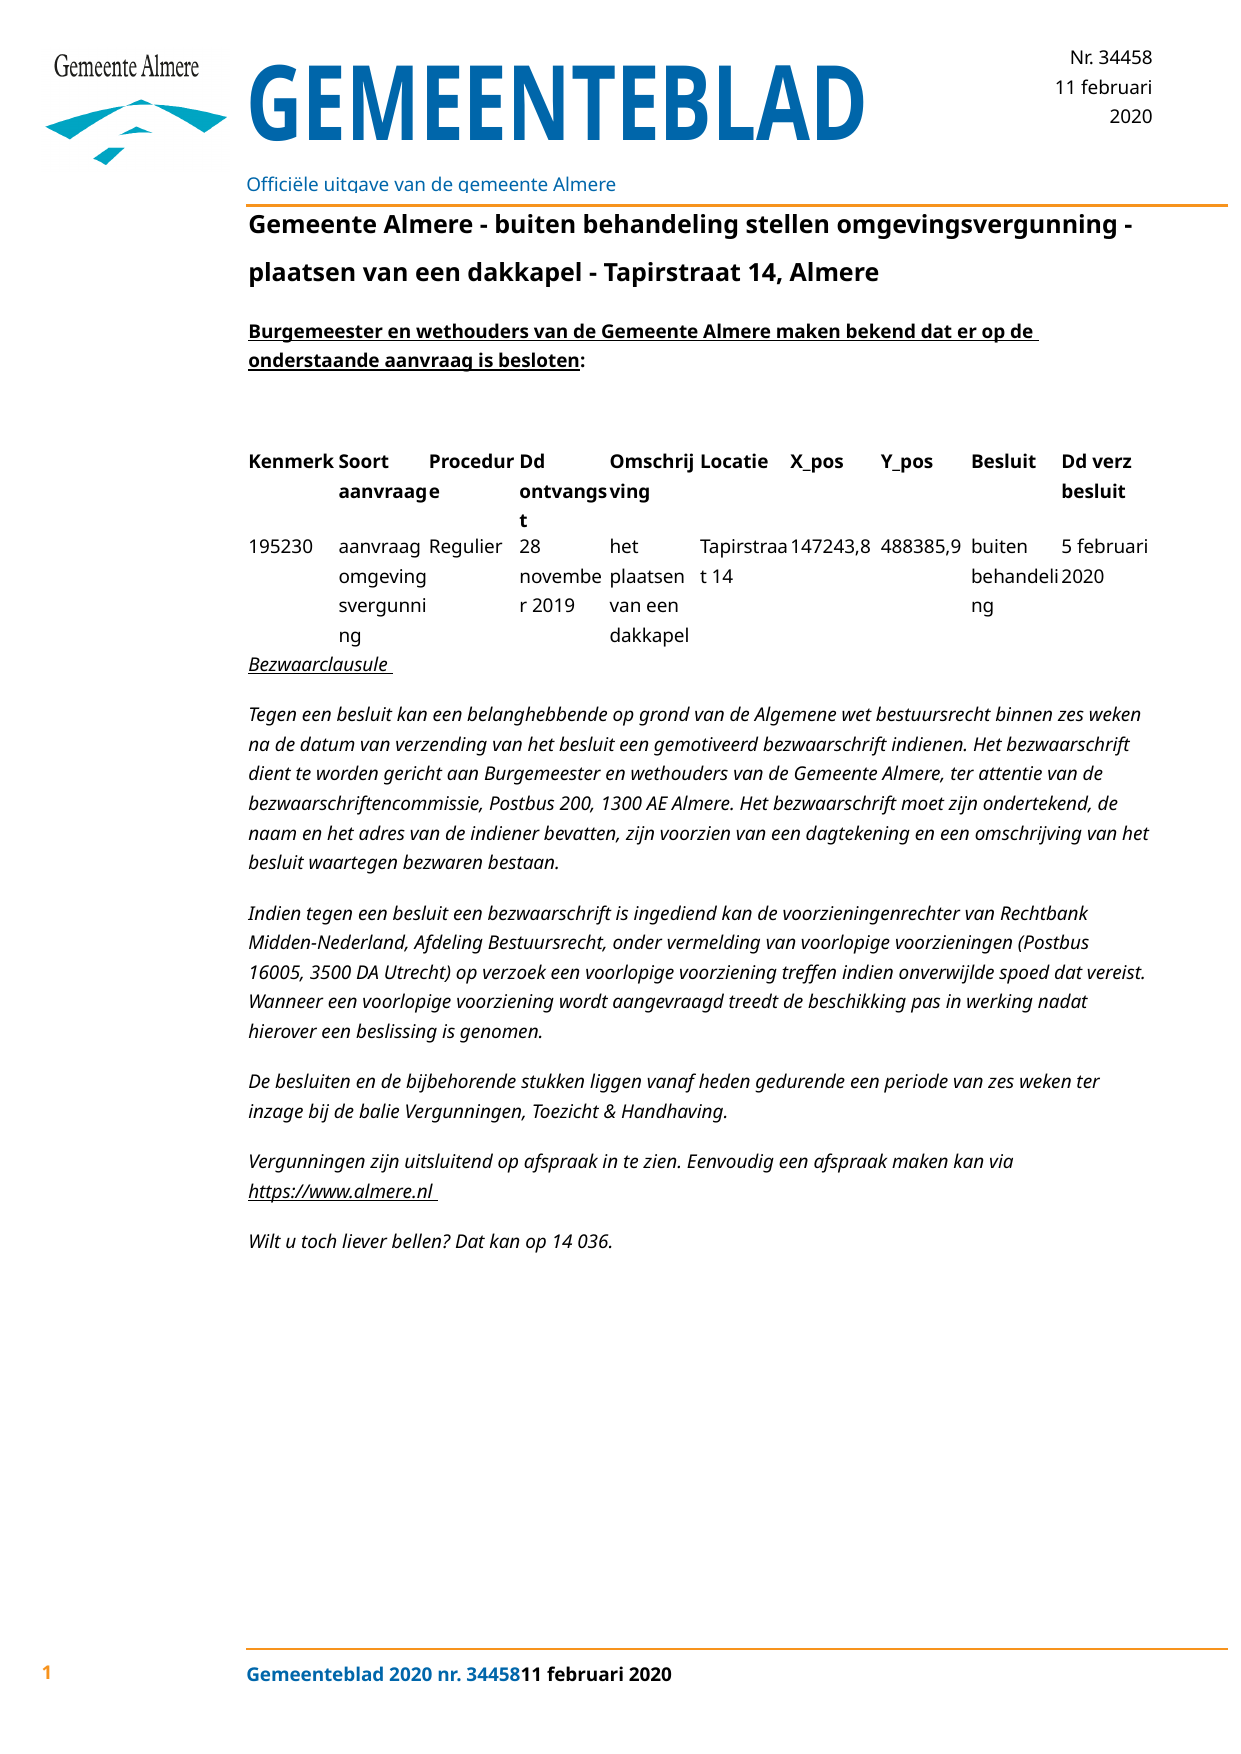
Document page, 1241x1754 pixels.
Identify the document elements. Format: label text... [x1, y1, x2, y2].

table_header Procedure [429, 449, 519, 533]
table_cell Regulier [429, 533, 519, 648]
table_cell aanvraag omgevingsvergunning [338, 533, 429, 648]
table_cell 147243,8 [790, 533, 881, 648]
table_cell 5 februari 2020 [1061, 533, 1152, 648]
table_cell 488385,9 [881, 533, 971, 648]
table_header Y_pos [881, 449, 971, 533]
table_cell het plaatsen van een dakkapel [609, 533, 700, 648]
text Indien tegen een besluit een bezwaarschrift is ingediend kan de voorzieningenrechter van Rechtbank Midden-Nederland, Afdeling Bestuursrecht, onder vermelding van voorlopige voorzieningen (Postbus 16005, 3500 DA Utrecht) op verzoek een voorlopige voorziening treffen indien onverwijlde spoed dat vereist. Wanneer een voorlopige voorziening wordt aangevraagd treedt de beschikking pas in werking nadat hierover een beslissing is genomen. [248, 900, 1152, 1044]
table_header X_pos [790, 449, 881, 533]
table_cell 195230 [248, 533, 338, 648]
picture [41, 47, 231, 172]
table_header Dd verz besluit [1061, 449, 1152, 533]
text De besluiten en de bijbehorende stukken liggen vanaf heden gedurende een periode van zes weken ter inzage bij de balie Vergunningen, Toezicht & Handhaving. [248, 1068, 1152, 1124]
table_header Soort aanvraag [338, 449, 429, 533]
text Burgemeester en wethouders van de Gemeente Almere maken bekend dat er op de onderstaande aanvraag is besloten: [248, 318, 1152, 373]
table_cell Tapirstraat 14 [700, 533, 790, 648]
table_header Locatie [700, 449, 790, 533]
text Tegen een besluit kan een belanghebbende op grond van de Algemene wet bestuursrecht binnen zes weken na de datum van verzending van het besluit een gemotiveerd bezwaarschrift indienen. Het bezwaarschrift dient te worden gericht aan Burgemeester en wethouders van de Gemeente Almere, ter attentie van de bezwaarschriftencommissie, Postbus 200, 1300 AE Almere. Het bezwaarschrift moet zijn ondertekend, de naam en het adres van de indiener bevatten, zijn voorzien van een dagtekening en een omschrijving van het besluit waartegen bezwaren bestaan. [248, 701, 1152, 875]
text Wilt u toch liever bellen? Dat kan op 14 036. [248, 1228, 1152, 1254]
table_header Omschrijving [609, 449, 700, 533]
text Bezwaarclausule [248, 651, 1152, 677]
table_header Kenmerk [248, 449, 338, 533]
table_header Besluit [971, 449, 1061, 533]
text Gemeente Almere - buiten behandeling stellen omgevingsvergunning - plaatsen van een dakkapel - Tapirstraat 14, Almere [248, 207, 1152, 288]
table_cell 28 november 2019 [519, 533, 609, 648]
table_cell buiten behandeling [971, 533, 1061, 648]
table_header Dd ontvangst [519, 449, 609, 533]
text Vergunningen zijn uitsluitend op afspraak in te zien. Eenvoudig een afspraak maken kan via https://www.almere.nl [248, 1148, 1152, 1204]
